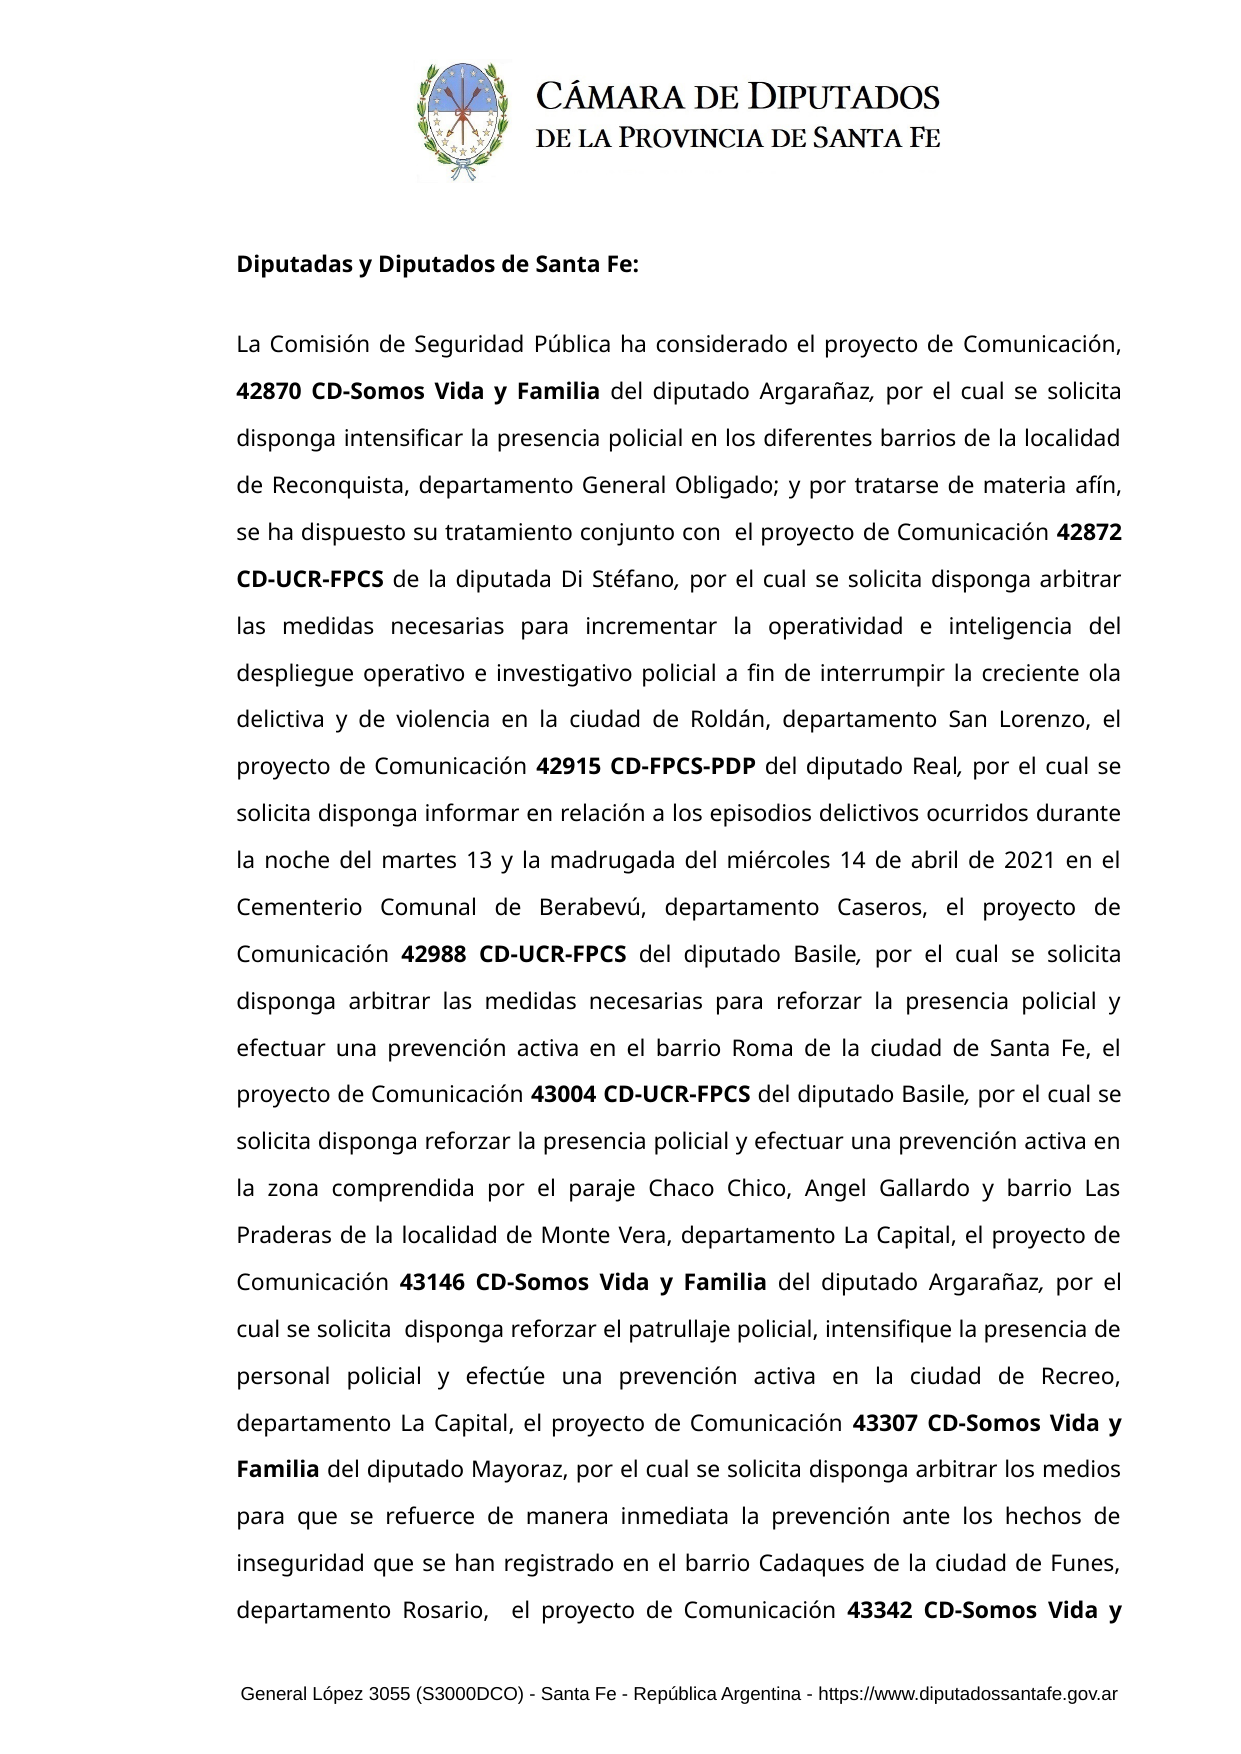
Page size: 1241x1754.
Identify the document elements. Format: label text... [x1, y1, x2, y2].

picture [413, 59, 945, 183]
text La Comisión de Seguridad Pública ha considerado el proyecto de Comunicación, 42870 CD-Somos Vida y Familia del diputado Argarañaz, por el cual se solicita disponga intensificar la presencia policial en los diferentes barrios de la localidad de Reconquista, departamento General Obligado; y por tratarse de materia afín, se ha dispuesto su tratamiento conjunto con el proyecto de Comunicación 42872 CD-UCR-FPCS de la diputada Di Stéfano, por el cual se solicita disponga arbitrar las medidas necesarias para incrementar la operatividad e inteligencia del despliegue operativo e investigativo policial a fin de interrumpir la creciente ola delictiva y de violencia en la ciudad de Roldán, departamento San Lorenzo, el proyecto de Comunicación 42915 CD-FPCS-PDP del diputado Real, por el cual se solicita disponga informar en relación a los episodios delictivos ocurridos durante la noche del martes 13 y la madrugada del miércoles 14 de abril de 2021 en el Cementerio Comunal de Berabevú, departamento Caseros, el proyecto de Comunicación 42988 CD-UCR-FPCS del diputado Basile, por el cual se solicita disponga arbitrar las medidas necesarias para reforzar la presencia policial y efectuar una prevención activa en el barrio Roma de la ciudad de Santa Fe, el proyecto de Comunicación 43004 CD-UCR-FPCS del diputado Basile, por el cual se solicita disponga reforzar la presencia policial y efectuar una prevención activa en la zona comprendida por el paraje Chaco Chico, Angel Gallardo y barrio Las Praderas de la localidad de Monte Vera, departamento La Capital, el proyecto de Comunicación 43146 CD-Somos Vida y Familia del diputado Argarañaz, por el cual se solicita disponga reforzar el patrullaje policial, intensifique la presencia de personal policial y efectúe una prevención activa en la ciudad de Recreo, departamento La Capital, el proyecto de Comunicación 43307 CD-Somos Vida y Familia del diputado Mayoraz, por el cual se solicita disponga arbitrar los medios para que se refuerce de manera inmediata la prevención ante los hechos de inseguridad que se han registrado en el barrio Cadaques de la ciudad de Funes, departamento Rosario, el proyecto de Comunicación 43342 CD-Somos Vida y [236, 328, 1122, 1625]
text Diputadas y Diputados de Santa Fe: [236, 248, 1122, 279]
